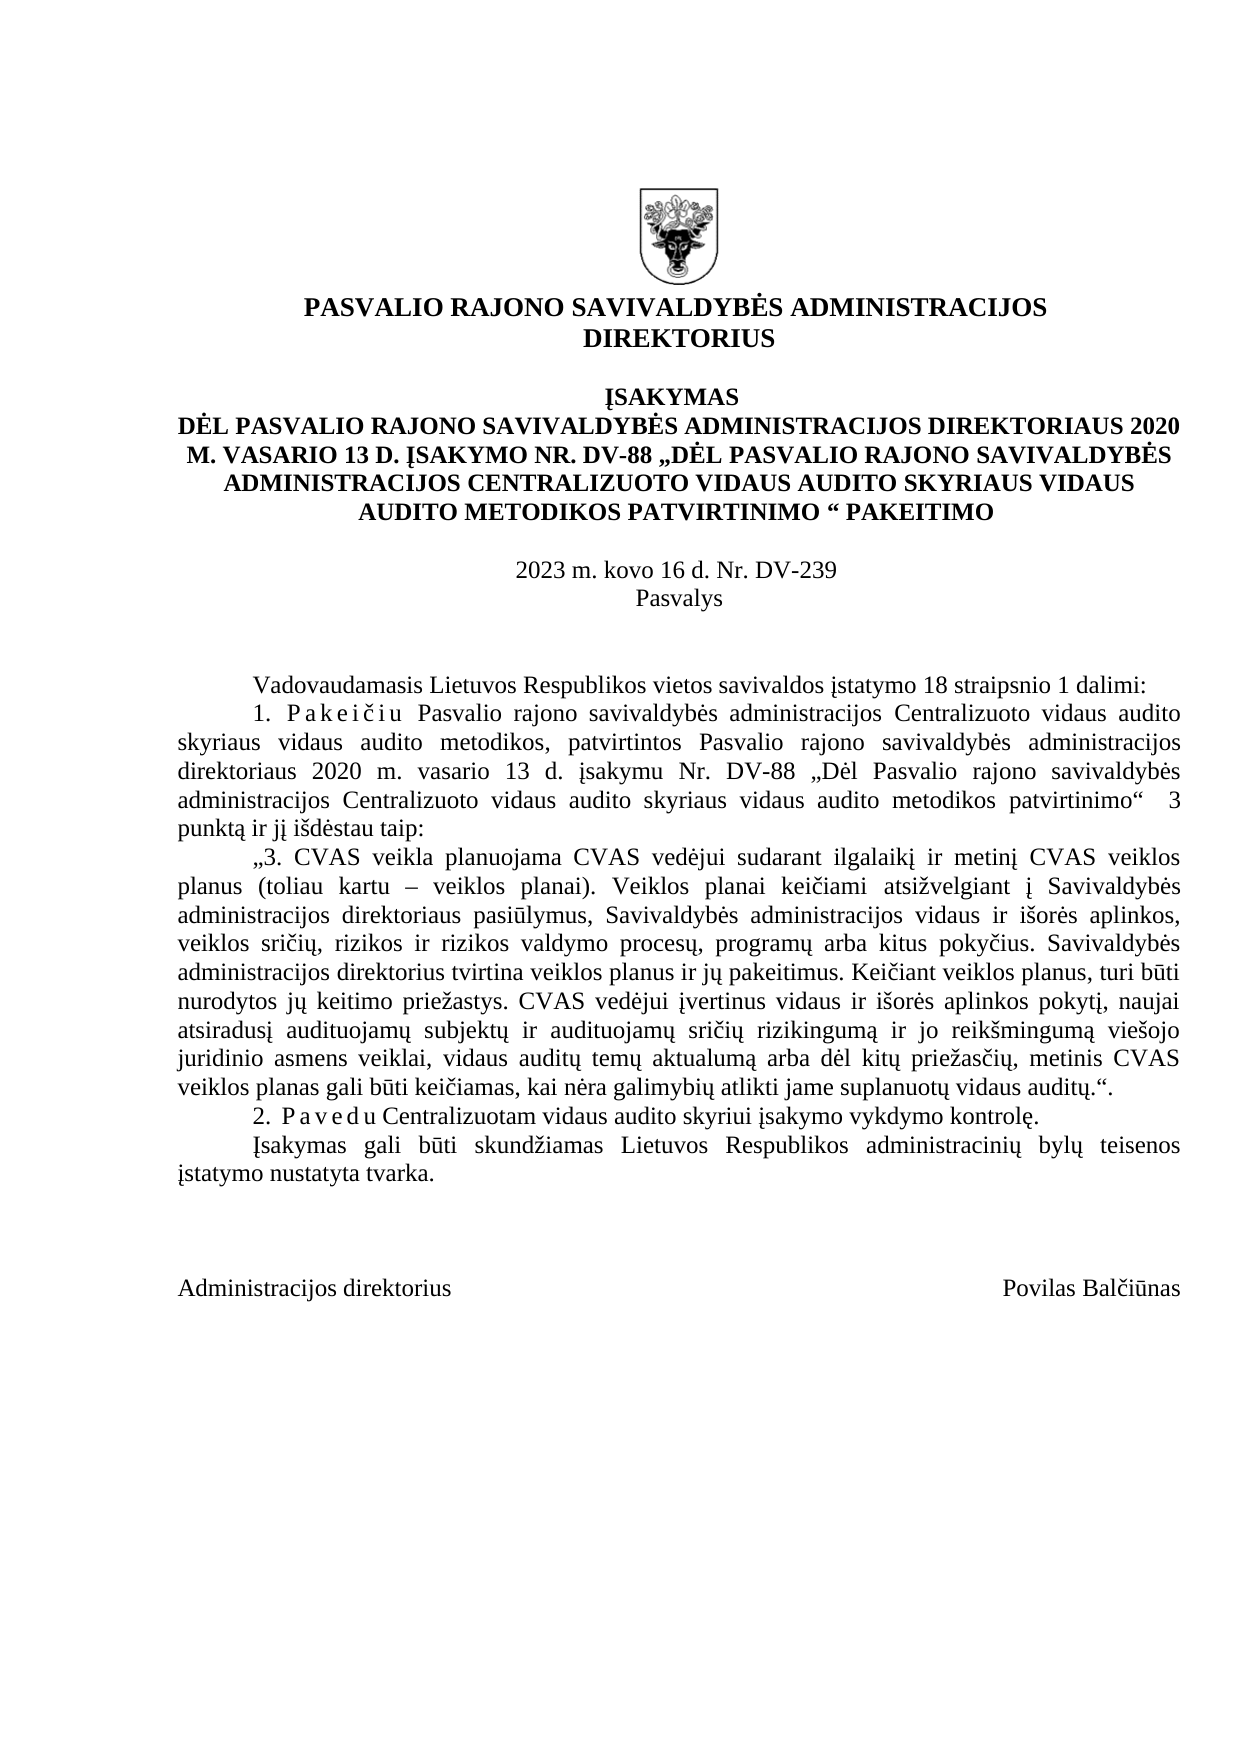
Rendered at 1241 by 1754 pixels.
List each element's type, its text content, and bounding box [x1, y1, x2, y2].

text Administracijos direktorius Povilas Balčiūnas [177, 1273, 1181, 1302]
text DĖL PASVALIO RAJONO SAVIVALDYBĖS administracijos direktoriaus 2020 m. vasario 13 d. įsakymo Nr. DV-88 „Dėl Pasvalio rajono savivaldybės administracijos centralizuoto vidaus audito SKYRIAUS vidaus audito metodikos PATVIRTINIMO “ pakeitimo [177, 411, 1181, 526]
text Pasvalio rajono savivaldybės administracijos [177, 291, 1181, 322]
text Įsakymas gali būti skundžiamas Lietuvos Respublikos administracinių bylų teisenos įstatymo nustatyta tvarka. [177, 1130, 1181, 1187]
text įsakymas [162, 382, 1181, 411]
text 2. Pavedu Centralizuotam vidaus audito skyriui įsakymo vykdymo kontrolę. [177, 1101, 1181, 1130]
text direktorius [177, 322, 1181, 353]
text Pasvalys [177, 583, 1181, 612]
text Vadovaudamasis Lietuvos Respublikos vietos savivaldos įstatymo 18 straipsnio 1 dalimi: [177, 670, 1181, 698]
text 1. Pakeičiu Pasvalio rajono savivaldybės administracijos Centralizuoto vidaus audito skyriaus vidaus audito metodikos, patvirtintos Pasvalio rajono savivaldybės administracijos direktoriaus 2020 m. vasario 13 d. įsakymu Nr. DV-88 „Dėl Pasvalio rajono savivaldybės administracijos Centralizuoto vidaus audito skyriaus vidaus audito metodikos patvirtinimo“ 3 punktą ir jį išdėstau taip: [177, 698, 1181, 842]
text 2023 m. kovo 16 d. Nr. DV-239 [177, 555, 1181, 583]
text „3. CVAS veikla planuojama CVAS vedėjui sudarant ilgalaikį ir metinį CVAS veiklos planus (toliau kartu – veiklos planai). Veiklos planai keičiami atsižvelgiant į Savivaldybės administracijos direktoriaus pasiūlymus, Savivaldybės administracijos vidaus ir išorės aplinkos, veiklos sričių, rizikos ir rizikos valdymo procesų, programų arba kitus pokyčius. Savivaldybės administracijos direktorius tvirtina veiklos planus ir jų pakeitimus. Keičiant veiklos planus, turi būti nurodytos jų keitimo priežastys. CVAS vedėjui įvertinus vidaus ir išorės aplinkos pokytį, naujai atsiradusį audituojamų subjektų ir audituojamų sričių rizikingumą ir jo reikšmingumą viešojo juridinio asmens veiklai, vidaus auditų temų aktualumą arba dėl kitų priežasčių, metinis CVAS veiklos planas gali būti keičiamas, kai nėra galimybių atlikti jame suplanuotų vidaus auditų.“. [177, 842, 1181, 1101]
